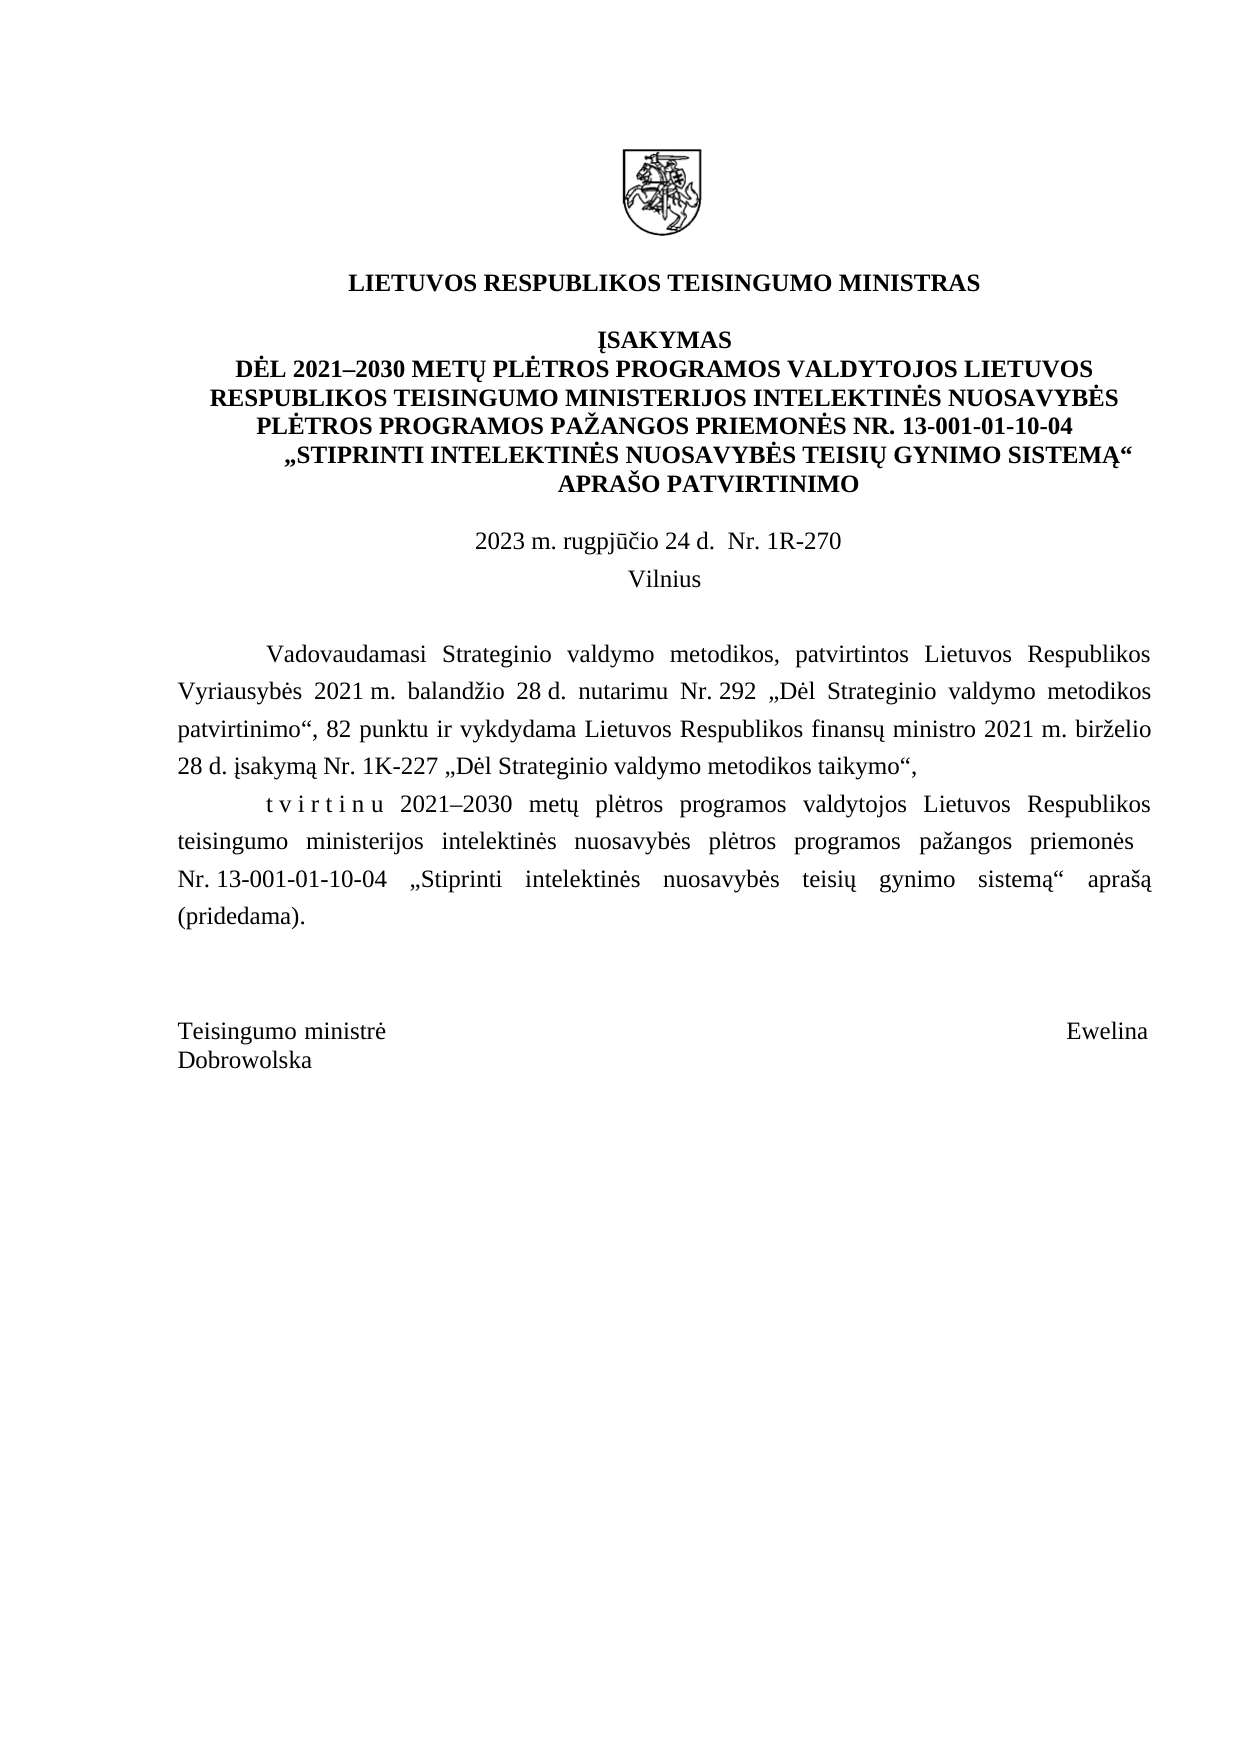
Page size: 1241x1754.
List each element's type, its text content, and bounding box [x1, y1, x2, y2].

text LIETUVOS RESPUBLIKOS TEISINGUMO MINISTRAS [177, 268, 1152, 296]
text tvirtinu 2021–2030 metų plėtros programos valdytojos Lietuvos Respublikos teisingumo ministerijos intelektinės nuosavybės plėtros programos pažangos priemonės Nr. 13-001-01-10-04 „Stiprinti intelektinės nuosavybės teisių gynimo sistemą“ aprašą (pridedama). [177, 780, 1152, 930]
text Vadovaudamasi Strateginio valdymo metodikos, patvirtintos Lietuvos Respublikos Vyriausybės 2021 m. balandžio 28 d. nutarimu Nr. 292 „Dėl Strateginio valdymo metodikos patvirtinimo“, 82 punktu ir vykdydama Lietuvos Respublikos finansų ministro 2021 m. birželio 28 d. įsakymą Nr. 1K-227 „Dėl Strateginio valdymo metodikos taikymo“, [177, 630, 1152, 780]
text Įsakymas [177, 325, 1152, 354]
text 2023 m. rugpjūčio 24 d. Nr. 1R-270 [177, 526, 1152, 555]
text DĖL 2021–2030 metų plėtros programos valdytojos Lietuvos Respublikos teisingumo ministerijos intelektinės nuosavybės plėtros programos PAŽANGOS PRIEMONĖS NR. 13-001-01-10-04 [177, 354, 1152, 440]
text Vilnius [177, 555, 1152, 593]
text „Stiprinti intelektinės nuosavybės teisių gynimo sistemą“ APRAŠO patvirtinimo [266, 440, 1152, 498]
text Teisingumo ministrė Ewelina Dobrowolska [177, 1016, 1152, 1074]
